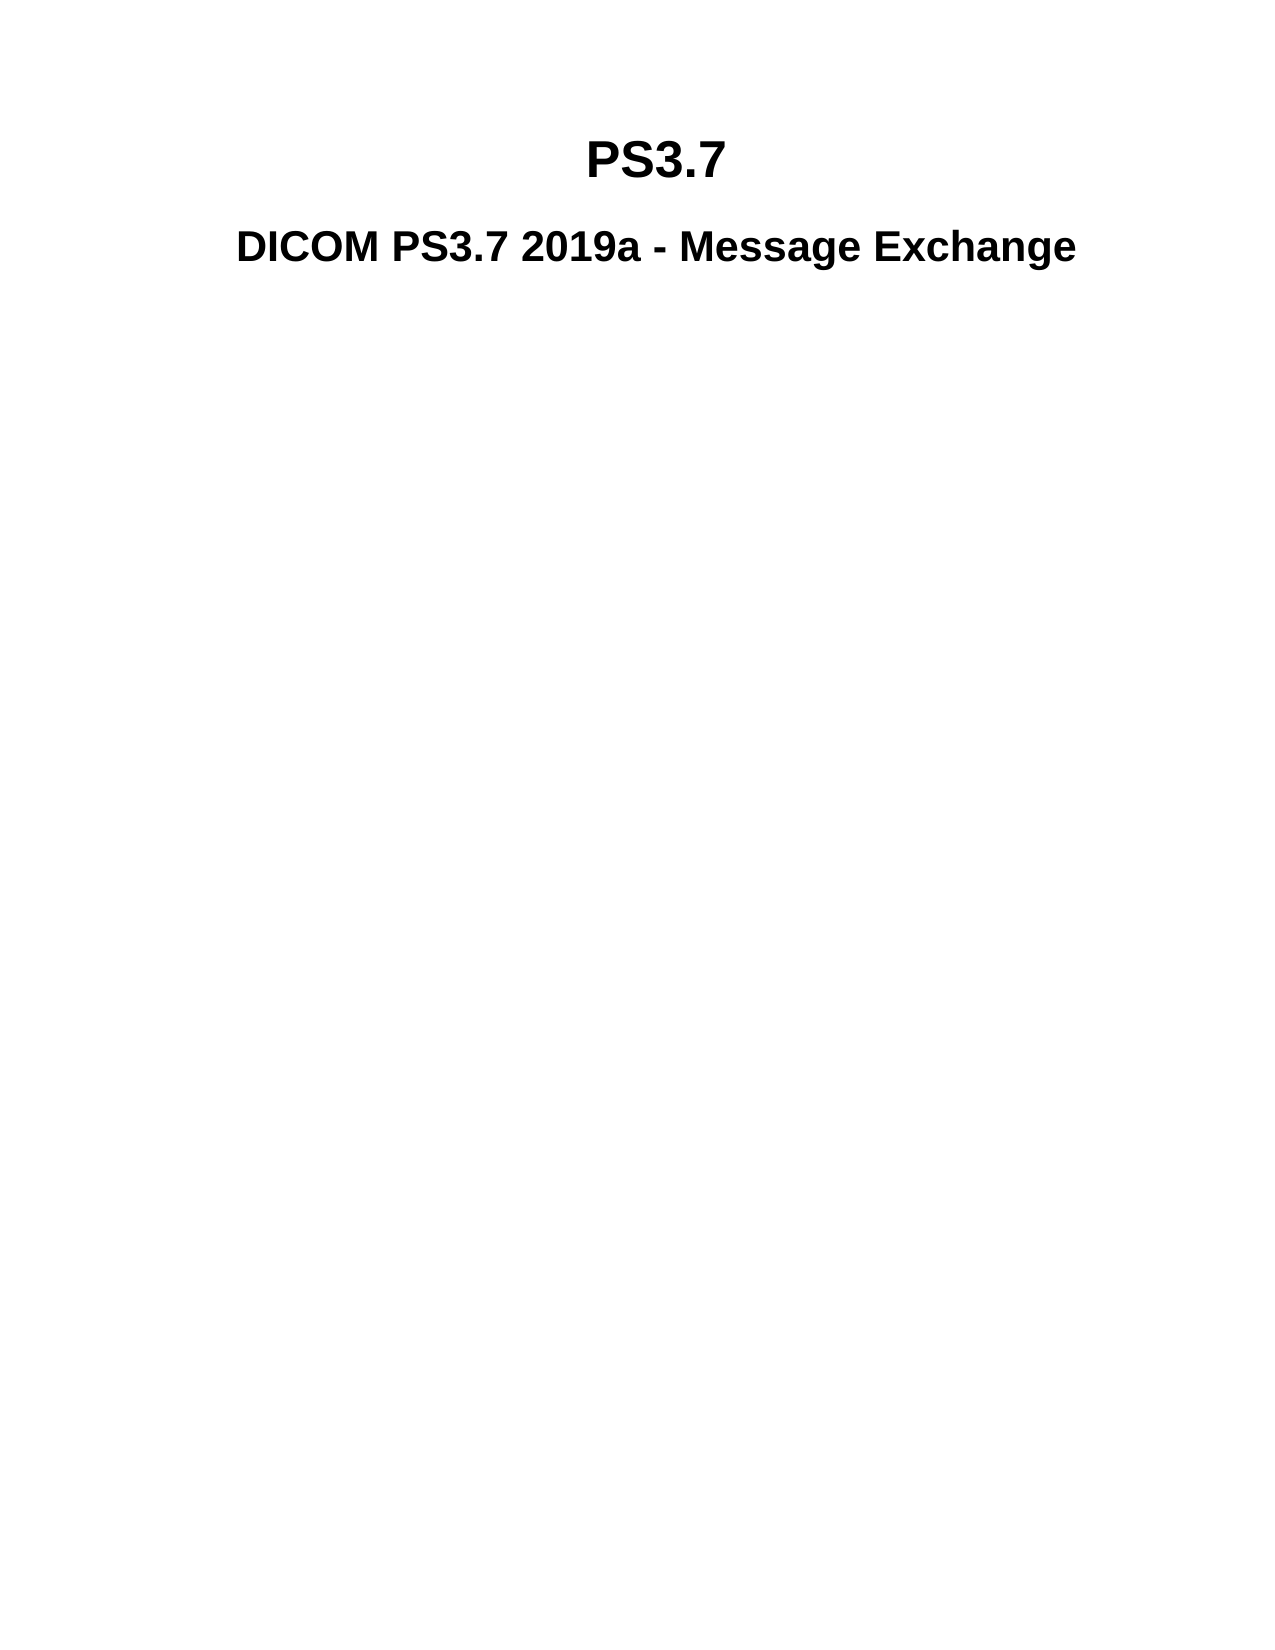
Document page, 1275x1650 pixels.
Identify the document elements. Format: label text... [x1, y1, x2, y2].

text PS3.7 [112, 129, 1200, 188]
text DICOM PS3.7 2019a - Message Exchange [112, 221, 1200, 271]
